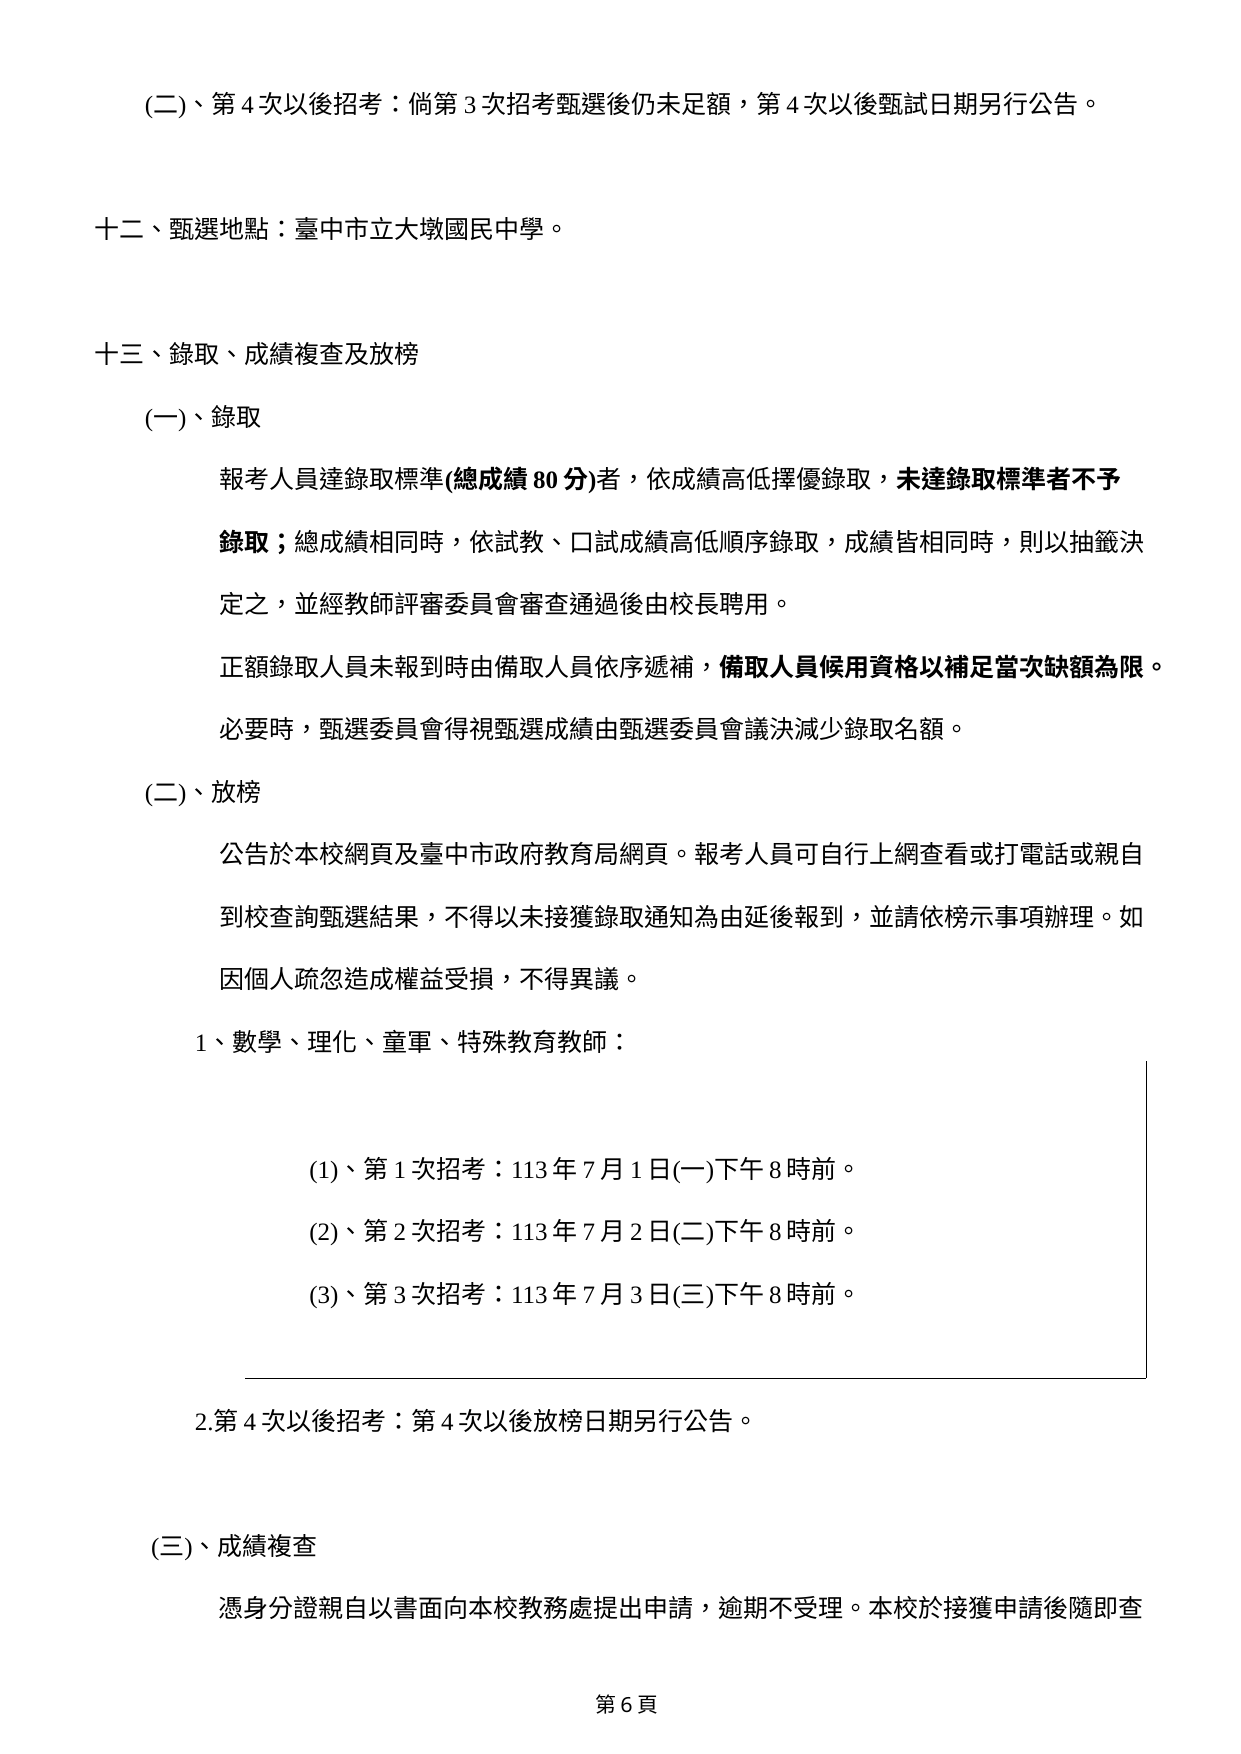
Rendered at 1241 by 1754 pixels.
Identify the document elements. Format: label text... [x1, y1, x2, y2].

text (3)、第3次招考：113年7月3日(三)下午8時前。 [244, 1251, 1146, 1378]
text 十三、錄取、成績複查及放榜 [94, 311, 1146, 374]
text (二)、放榜 [144, 749, 1146, 811]
text (二)、第4次以後招考：倘第3次招考甄選後仍未足額，第4次以後甄試日期另行公告。 [144, 61, 1146, 124]
text 十二、甄選地點：臺中市立大墩國民中學。 [94, 186, 1146, 249]
text 正額錄取人員未報到時由備取人員依序遞補，備取人員候用資格以補足當次缺額為限。必要時，甄選委員會得視甄選成績由甄選委員會議決減少錄取名額。 [219, 624, 1146, 749]
text (2)、第2次招考：113年7月2日(二)下午8時前。 [244, 1188, 1146, 1251]
text (三)、成績複查 [144, 1503, 1146, 1565]
text 公告於本校網頁及臺中市政府教育局網頁。報考人員可自行上網查看或打電話或親自到校查詢甄選結果，不得以未接獲錄取通知為由延後報到，並請依榜示事項辦理。如因個人疏忽造成權益受損，不得異議。 [219, 811, 1146, 999]
text 憑身分證親自以書面向本校教務處提出申請，逾期不受理。本校於接獲申請後隨即查 [218, 1565, 1146, 1628]
text 報考人員達錄取標準(總成績80分)者，依成績高低擇優錄取，未達錄取標準者不予錄取；總成績相同時，依試教、口試成績高低順序錄取，成績皆相同時，則以抽籤決定之，並經教師評審委員會審查通過後由校長聘用。 [219, 436, 1146, 624]
text 1、數學、理化、童軍、特殊教育教師： [194, 999, 1146, 1061]
text (1)、第1次招考：113年7月1日(一)下午8時前。 [244, 1061, 1146, 1188]
text (一)、錄取 [144, 374, 1146, 436]
text 2.第4次以後招考：第4次以後放榜日期另行公告。 [194, 1378, 1146, 1440]
